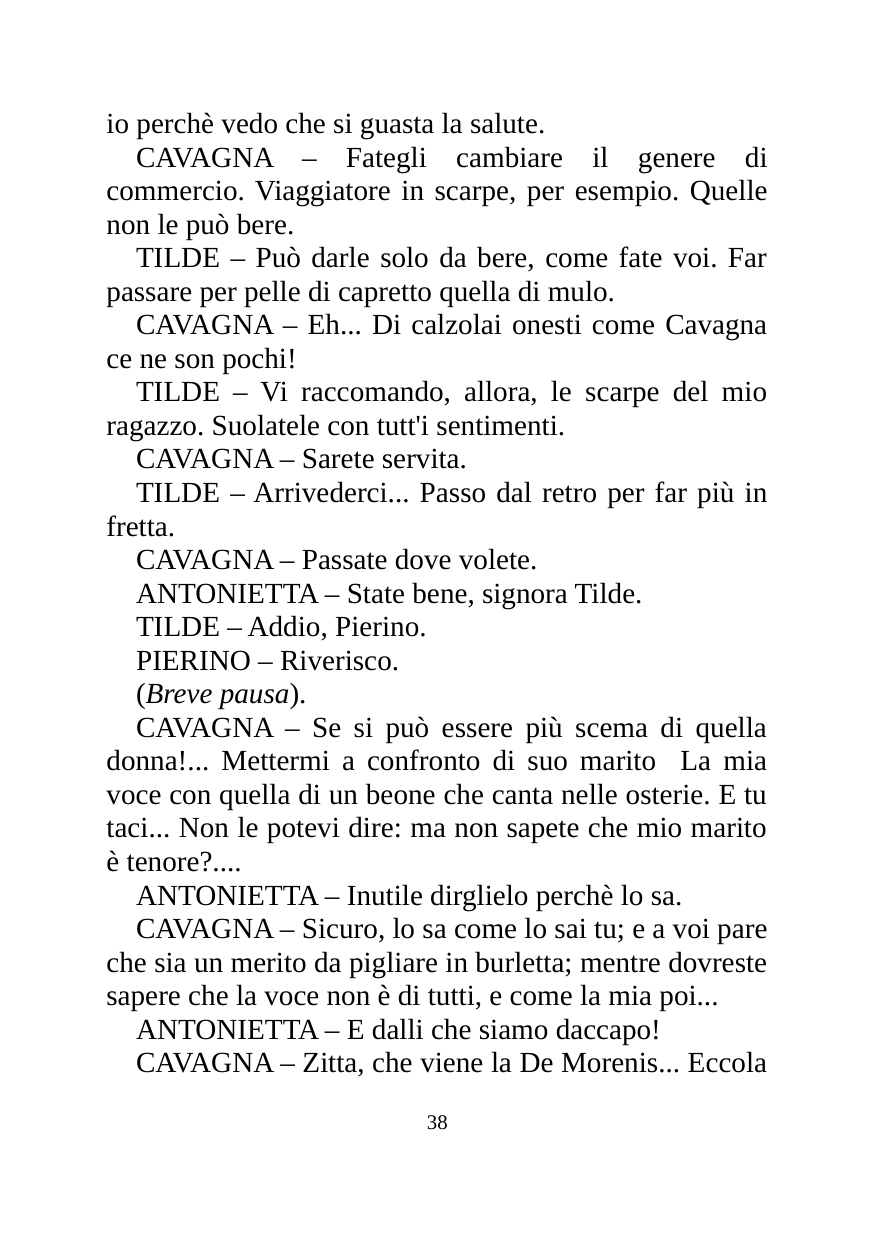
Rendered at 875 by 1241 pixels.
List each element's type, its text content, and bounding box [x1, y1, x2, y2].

text io perchè vedo che si guasta la salute. [106, 106, 768, 140]
text CAVAGNA – Passate dove volete. [106, 542, 768, 576]
text CAVAGNA – Sicuro, lo sa come lo sai tu; e a voi pare che sia un merito da pigliare in burletta; mentre dovreste sapere che la voce non è di tutti, e come la mia poi... [106, 911, 768, 1012]
text TILDE – Addio, Pierino. [106, 609, 768, 643]
text PIERINO – Riverisco. [106, 643, 768, 676]
text ANTONIETTA – State bene, signora Tilde. [106, 576, 768, 609]
text CAVAGNA – Fategli cambiare il genere di commercio. Viaggiatore in scarpe, per esempio. Quelle non le può bere. [106, 140, 768, 240]
text ANTONIETTA – E dalli che siamo daccapo! [106, 1012, 768, 1045]
text TILDE – Arrivederci... Passo dal retro per far più in fretta. [106, 475, 768, 542]
text (Breve pausa). [106, 676, 768, 710]
text CAVAGNA – Se si può essere più scema di quella donna!... Mettermi a confronto di suo marito La mia voce con quella di un beone che canta nelle osterie. E tu taci... Non le potevi dire: ma non sapete che mio marito è tenore?.... [106, 710, 768, 878]
text CAVAGNA – Sarete servita. [106, 442, 768, 475]
text TILDE – Può darle solo da bere, come fate voi. Far passare per pelle di capretto quella di mulo. [106, 240, 768, 307]
text TILDE – Vi raccomando, allora, le scarpe del mio ragazzo. Suolatele con tutt'i sentimenti. [106, 374, 768, 442]
text CAVAGNA – Zitta, che viene la De Morenis... Eccola [106, 1045, 768, 1079]
text ANTONIETTA – Inutile dirglielo perchè lo sa. [106, 878, 768, 911]
text CAVAGNA – Eh... Di calzolai onesti come Cavagna ce ne son pochi! [106, 307, 768, 374]
